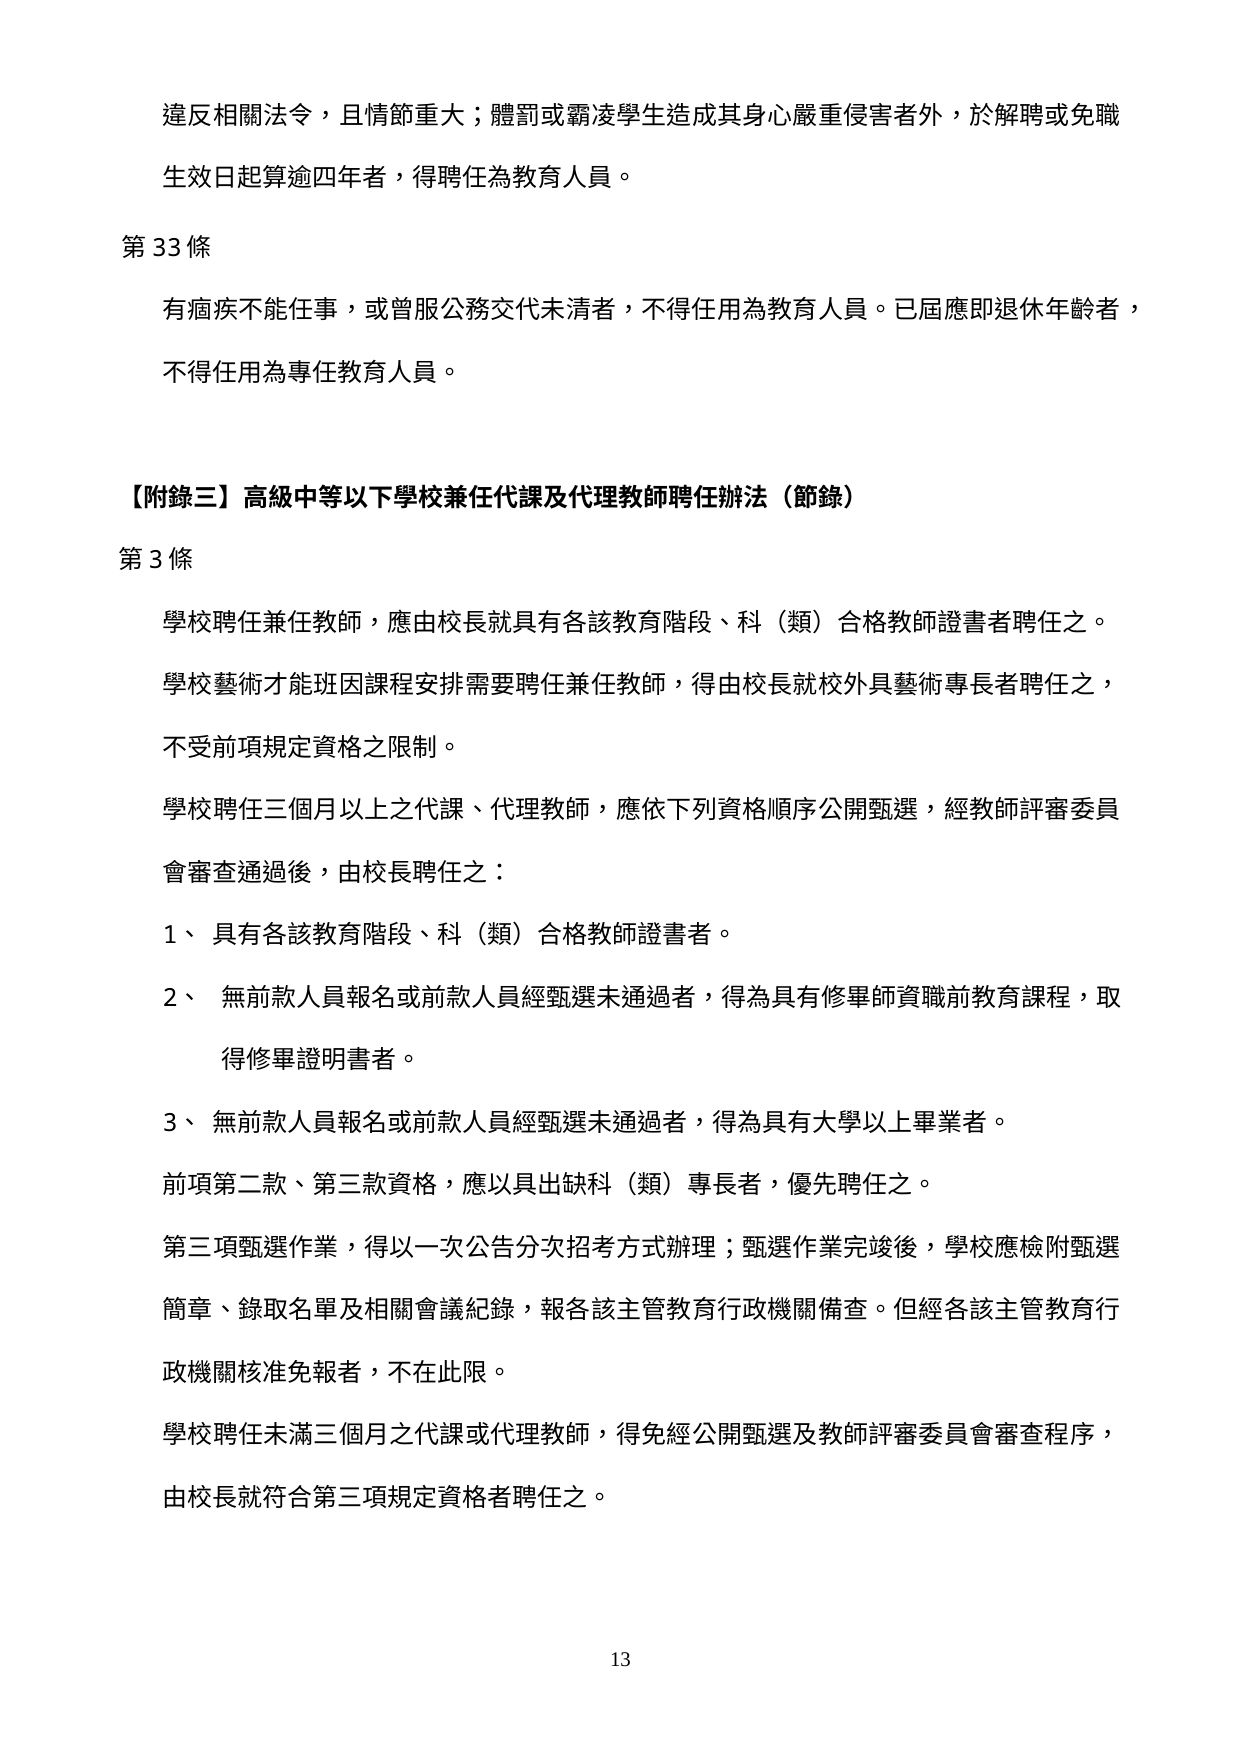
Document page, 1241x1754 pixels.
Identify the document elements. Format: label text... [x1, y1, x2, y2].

text 學校聘任三個月以上之代課、代理教師，應依下列資格順序公開甄選，經教師評審委員會審查通過後，由校長聘任之： [162, 766, 1122, 891]
text 第3條 [118, 516, 1122, 578]
text 有痼疾不能任事，或曾服公務交代未清者，不得任用為教育人員。已屆應即退休年齡者，不得任用為專任教育人員。 [162, 266, 1122, 391]
text 第三項甄選作業，得以一次公告分次招考方式辦理；甄選作業完竣後，學校應檢附甄選簡章、錄取名單及相關會議紀錄，報各該主管教育行政機關備查。但經各該主管教育行政機關核准免報者，不在此限。 [162, 1203, 1122, 1391]
text 學校聘任兼任教師，應由校長就具有各該教育階段、科（類）合格教師證書者聘任之。 [162, 578, 1122, 641]
text 前項第二款、第三款資格，應以具出缺科（類）專長者，優先聘任之。 [162, 1141, 1122, 1203]
list 具有各該教育階段、科（類）合格教師證書者。 [162, 891, 1122, 953]
text 學校聘任未滿三個月之代課或代理教師，得免經公開甄選及教師評審委員會審查程序，由校長就符合第三項規定資格者聘任之。 [162, 1391, 1122, 1516]
list 無前款人員報名或前款人員經甄選未通過者，得為具有大學以上畢業者。 [162, 1078, 1122, 1141]
text 違反相關法令，且情節重大；體罰或霸凌學生造成其身心嚴重侵害者外，於解聘或免職生效日起算逾四年者，得聘任為教育人員。 [162, 72, 1122, 197]
text 第33條 [122, 203, 1122, 266]
text 學校藝術才能班因課程安排需要聘任兼任教師，得由校長就校外具藝術專長者聘任之，不受前項規定資格之限制。 [162, 641, 1122, 766]
text 【附錄三】高級中等以下學校兼任代課及代理教師聘任辦法（節錄） [118, 453, 1122, 516]
list 無前款人員報名或前款人員經甄選未通過者，得為具有修畢師資職前教育課程，取得修畢證明書者。 [162, 953, 1122, 1078]
